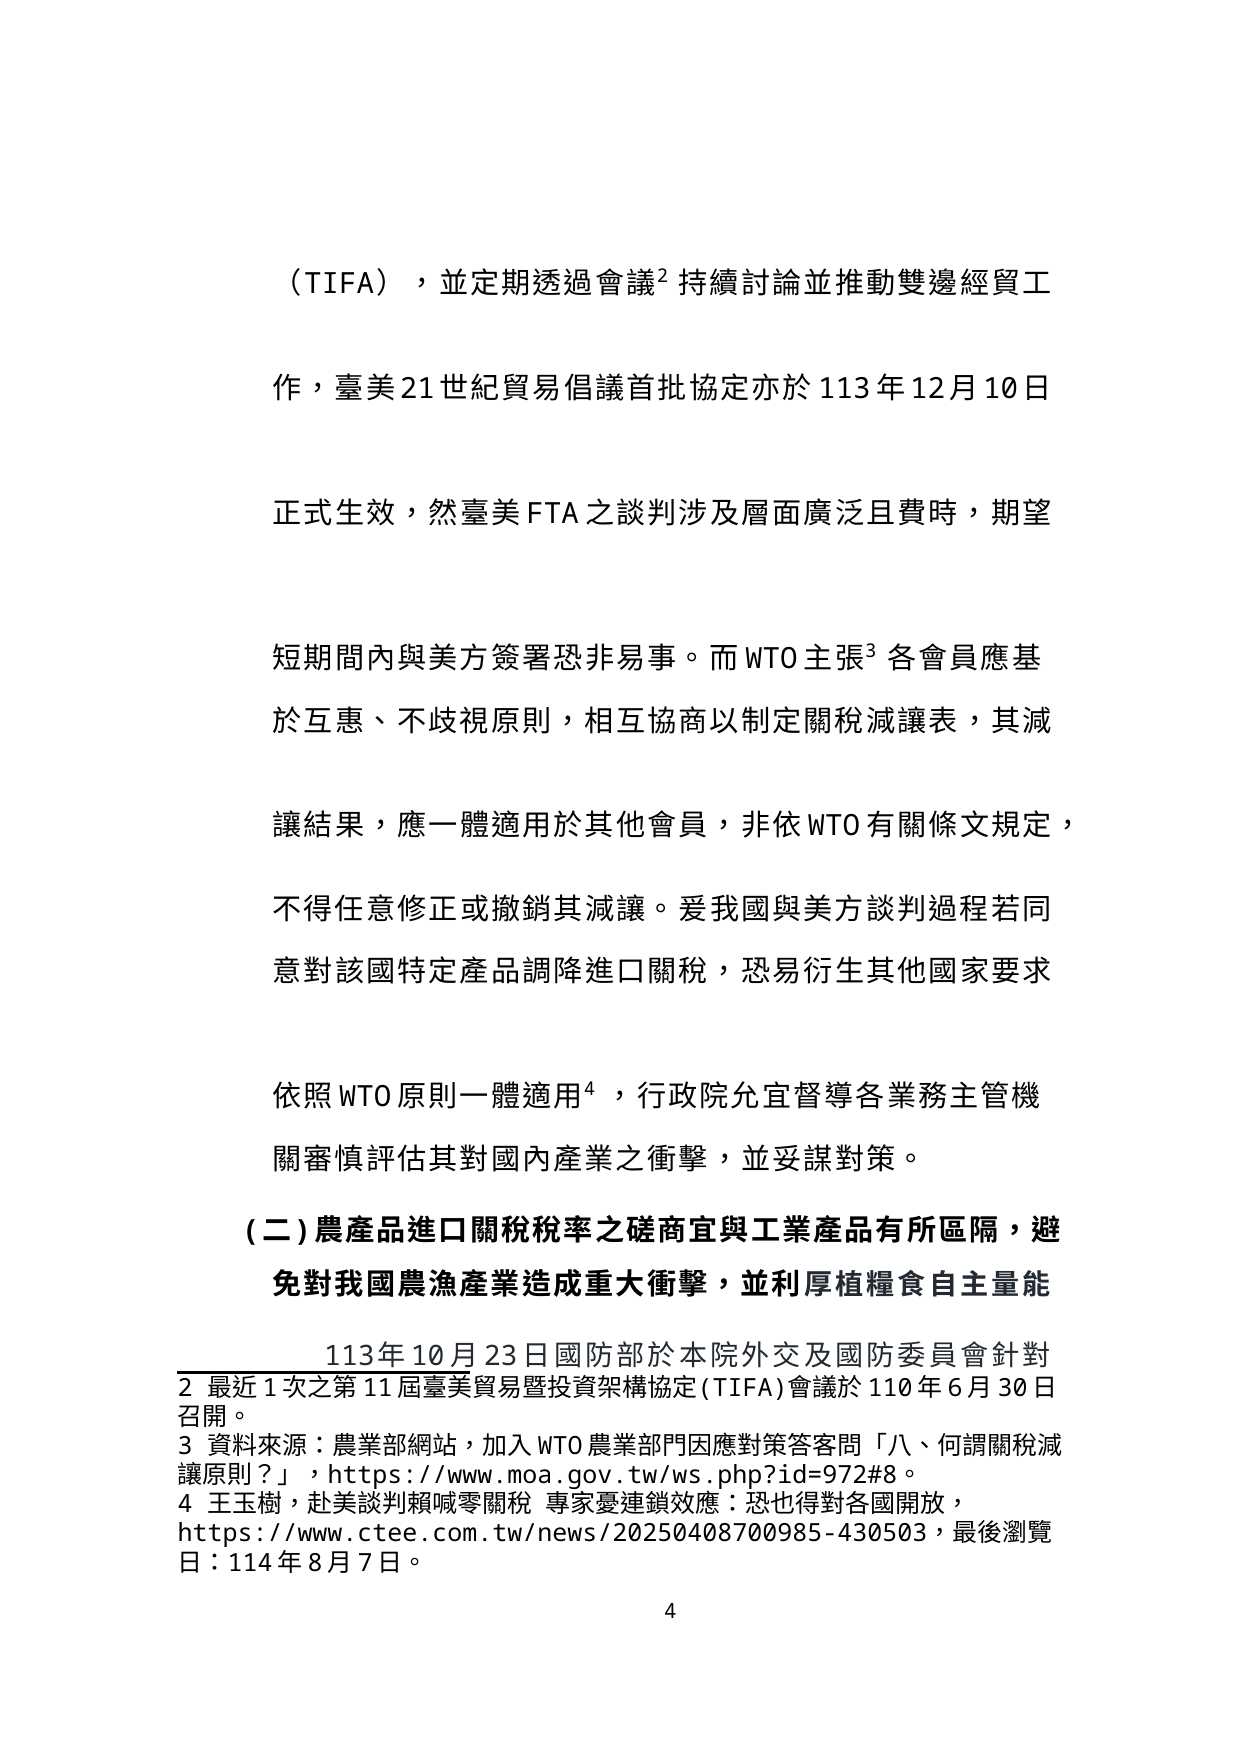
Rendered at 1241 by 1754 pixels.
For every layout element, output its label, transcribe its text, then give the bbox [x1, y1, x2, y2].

text 資料來源：農業部網站，加入WTO農業部門因應對策答客問「八、何謂關稅減讓原則？」，https://www.moa.gov.tw/ws.php?id=972#8。 [177, 1431, 1063, 1489]
text 依據世界貿易組織(以下簡稱WTO)規定，各國倘欲進行貿易自由化，須遵守最惠國待遇(MFN)，給予所有會員國相同之待遇。而為鼓勵會員國透過經濟整合以創造更加自由化之貿易環境，並促使會員追求範圍更廣、程度更高之自由化目標，WTO允許會員國在符合特定條件下，透過簽署自由貿易協定(以下簡稱FTA)以排除MFN之限制。臺灣與美國雖於1994年簽署臺美貿易暨投資架構協定（TIFA），並定期透過會議持續討論並推動雙邊經貿工作，臺美21世紀貿易倡議首批協定亦於113年12月10日正式生效，然臺美FTA之談判涉及層面廣泛且費時，期望短期間內與美方簽署恐非易事。而WTO主張各會員應基於互惠、不歧視原則，相互協商以制定關稅減讓表，其減讓結果，應一體適用於其他會員，非依WTO有關條文規定，不得任意修正或撤銷其減讓。爰我國與美方談判過程若同意對該國特定產品調降進口關稅，恐易衍生其他國家要求依照WTO原則一體適用，行政院允宜督導各業務主管機關審慎評估其對國內產業之衝擊，並妥謀對策。 [266, 177, 1063, 1177]
text 王玉樹，赴美談判賴喊零關稅 專家憂連鎖效應：恐也得對各國開放，https://www.ctee.com.tw/news/20250408700985-430503，最後瀏覽日：114年8月7日。 [177, 1489, 1063, 1577]
text (二)農產品進口關稅稅率之磋商宜與工業產品有所區隔，避免對我國農漁產業造成重大衝擊，並利厚植糧食自主量能 [236, 1177, 1063, 1302]
text 113年10月23日國防部於本院外交及國防委員會針對 [266, 1302, 1063, 1365]
text 最近1次之第11屆臺美貿易暨投資架構協定(TIFA)會議於110年6月30日召開。 [177, 1373, 1063, 1431]
